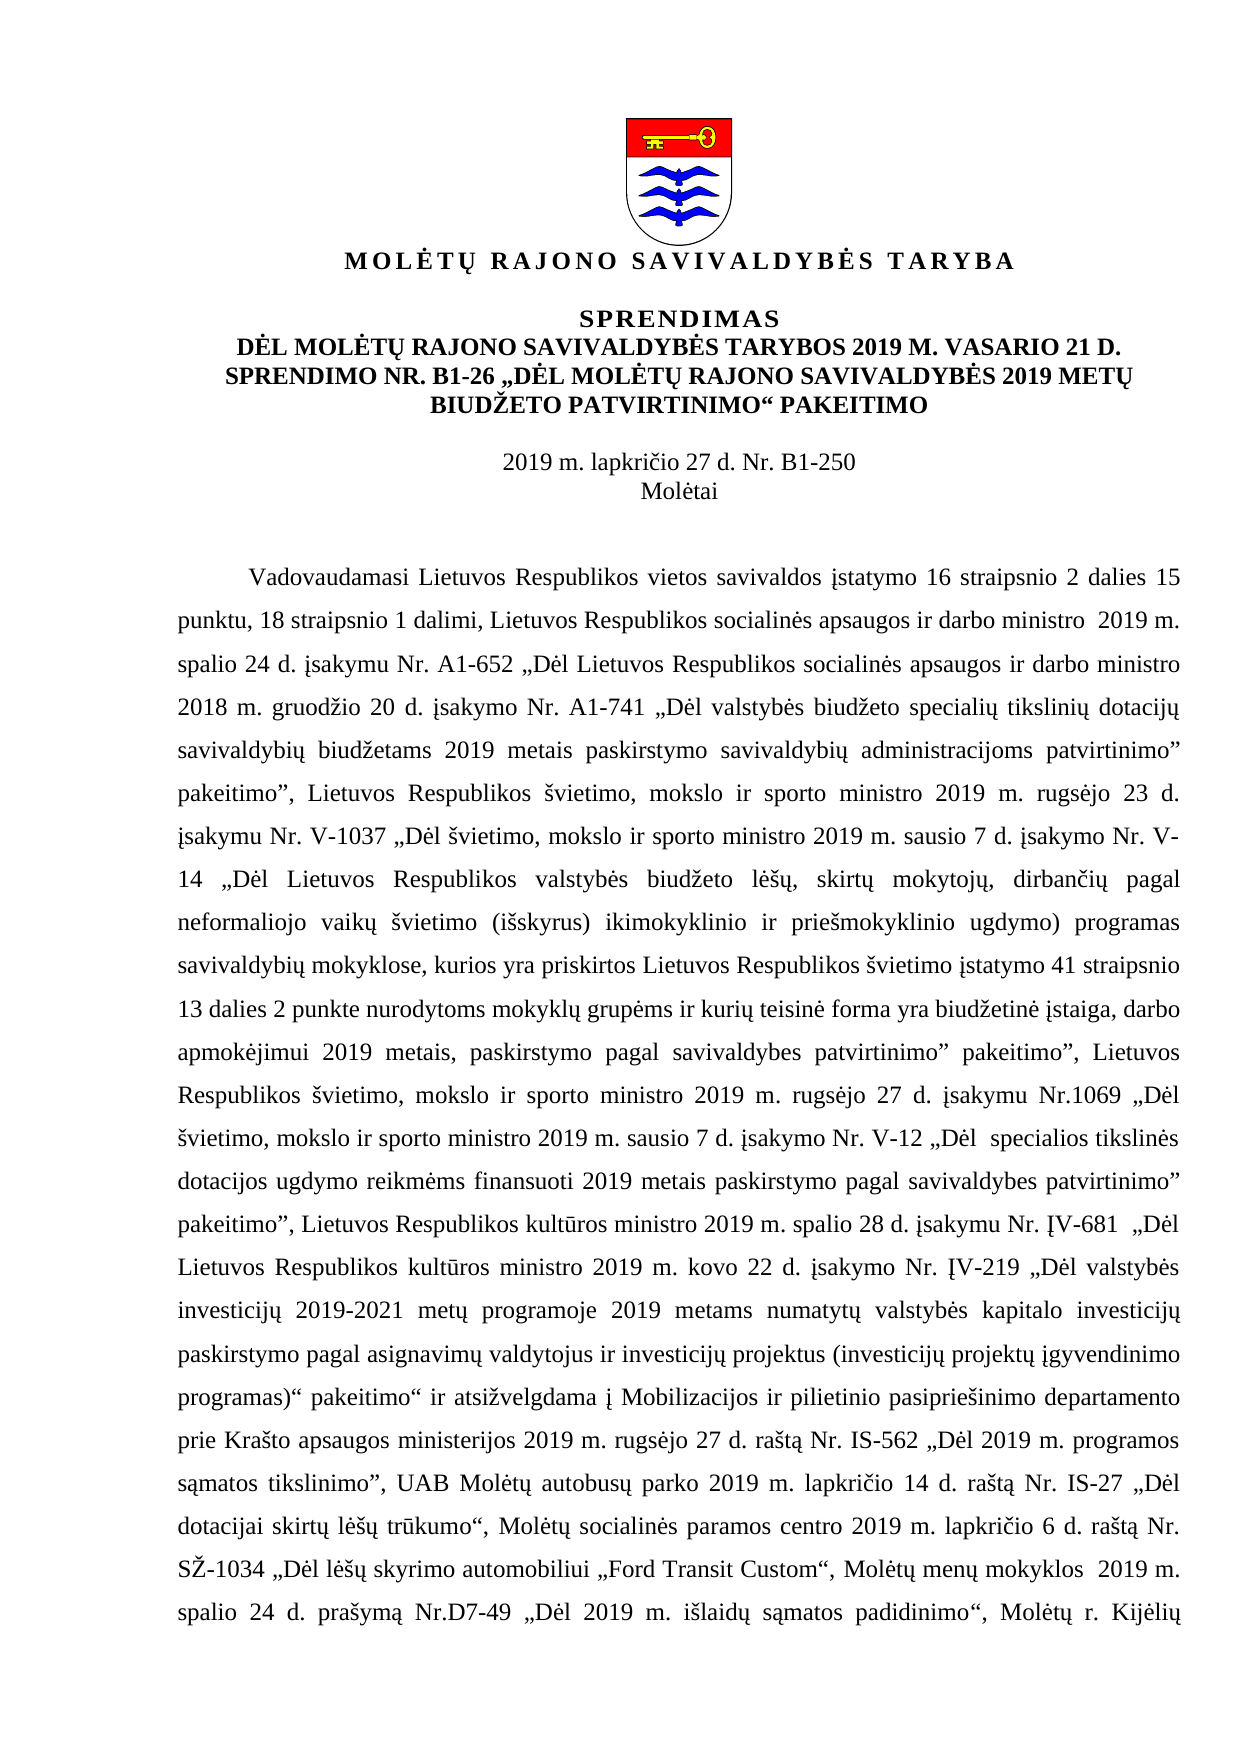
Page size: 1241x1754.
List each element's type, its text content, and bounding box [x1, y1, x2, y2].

text 2019 m. lapkričio 27 d. Nr. B1-250 [177, 447, 1181, 476]
text Molėtų rajono savivaldybės taryba [177, 246, 1181, 275]
text SPRENDIMAS [177, 304, 1181, 332]
text Vadovaudamasi Lietuvos Respublikos vietos savivaldos įstatymo 16 straipsnio 2 dalies 15 punktu, 18 straipsnio 1 dalimi, Lietuvos Respublikos socialinės apsaugos ir darbo ministro 2019 m. spalio 24 d. įsakymu Nr. A1-652 „Dėl Lietuvos Respublikos socialinės apsaugos ir darbo ministro 2018 m. gruodžio 20 d. įsakymo Nr. A1-741 „Dėl valstybės biudžeto specialių tikslinių dotacijų savivaldybių biudžetams 2019 metais paskirstymo savivaldybių administracijoms patvirtinimo” pakeitimo”, Lietuvos Respublikos švietimo, mokslo ir sporto ministro 2019 m. rugsėjo 23 d. įsakymu Nr. V-1037 „Dėl švietimo, mokslo ir sporto ministro 2019 m. sausio 7 d. įsakymo Nr. V-14 „Dėl Lietuvos Respublikos valstybės biudžeto lėšų, skirtų mokytojų, dirbančių pagal neformaliojo vaikų švietimo (išskyrus) ikimokyklinio ir priešmokyklinio ugdymo) programas savivaldybių mokyklose, kurios yra priskirtos Lietuvos Respublikos švietimo įstatymo 41 straipsnio 13 dalies 2 punkte nurodytoms mokyklų grupėms ir kurių teisinė forma yra biudžetinė įstaiga, darbo apmokėjimui 2019 metais, paskirstymo pagal savivaldybes patvirtinimo” pakeitimo”, Lietuvos Respublikos švietimo, mokslo ir sporto ministro 2019 m. rugsėjo 27 d. įsakymu Nr.1069 „Dėl švietimo, mokslo ir sporto ministro 2019 m. sausio 7 d. įsakymo Nr. V-12 „Dėl specialios tikslinės dotacijos ugdymo reikmėms finansuoti 2019 metais paskirstymo pagal savivaldybes patvirtinimo” pakeitimo”, Lietuvos Respublikos kultūros ministro 2019 m. spalio 28 d. įsakymu Nr. ĮV-681 „Dėl Lietuvos Respublikos kultūros ministro 2019 m. kovo 22 d. įsakymo Nr. ĮV-219 „Dėl valstybės investicijų 2019-2021 metų programoje 2019 metams numatytų valstybės kapitalo investicijų paskirstymo pagal asignavimų valdytojus ir investicijų projektus (investicijų projektų įgyvendinimo programas)“ pakeitimo“ ir atsižvelgdama į Mobilizacijos ir pilietinio pasipriešinimo departamento prie Krašto apsaugos ministerijos 2019 m. rugsėjo 27 d. raštą Nr. IS-562 „Dėl 2019 m. programos sąmatos tikslinimo”, UAB Molėtų autobusų parko 2019 m. lapkričio 14 d. raštą Nr. IS-27 „Dėl dotacijai skirtų lėšų trūkumo“, Molėtų socialinės paramos centro 2019 m. lapkričio 6 d. raštą Nr. SŽ-1034 „Dėl lėšų skyrimo automobiliui „Ford Transit Custom“, Molėtų menų mokyklos 2019 m. spalio 24 d. prašymą Nr.D7-49 „Dėl 2019 m. išlaidų sąmatos padidinimo“, Molėtų r. Kijėlių [177, 562, 1181, 1626]
text Molėtai [177, 476, 1181, 505]
text Dėl molėtų rajono savivaldybės tarybos 2019 m. vasario 21 d. sprendimo Nr. B1-26 „Dėl Molėtų rajono savivaldybės 2019 metų biudžeto patvirtinimo“ pakeitimo [177, 332, 1181, 447]
